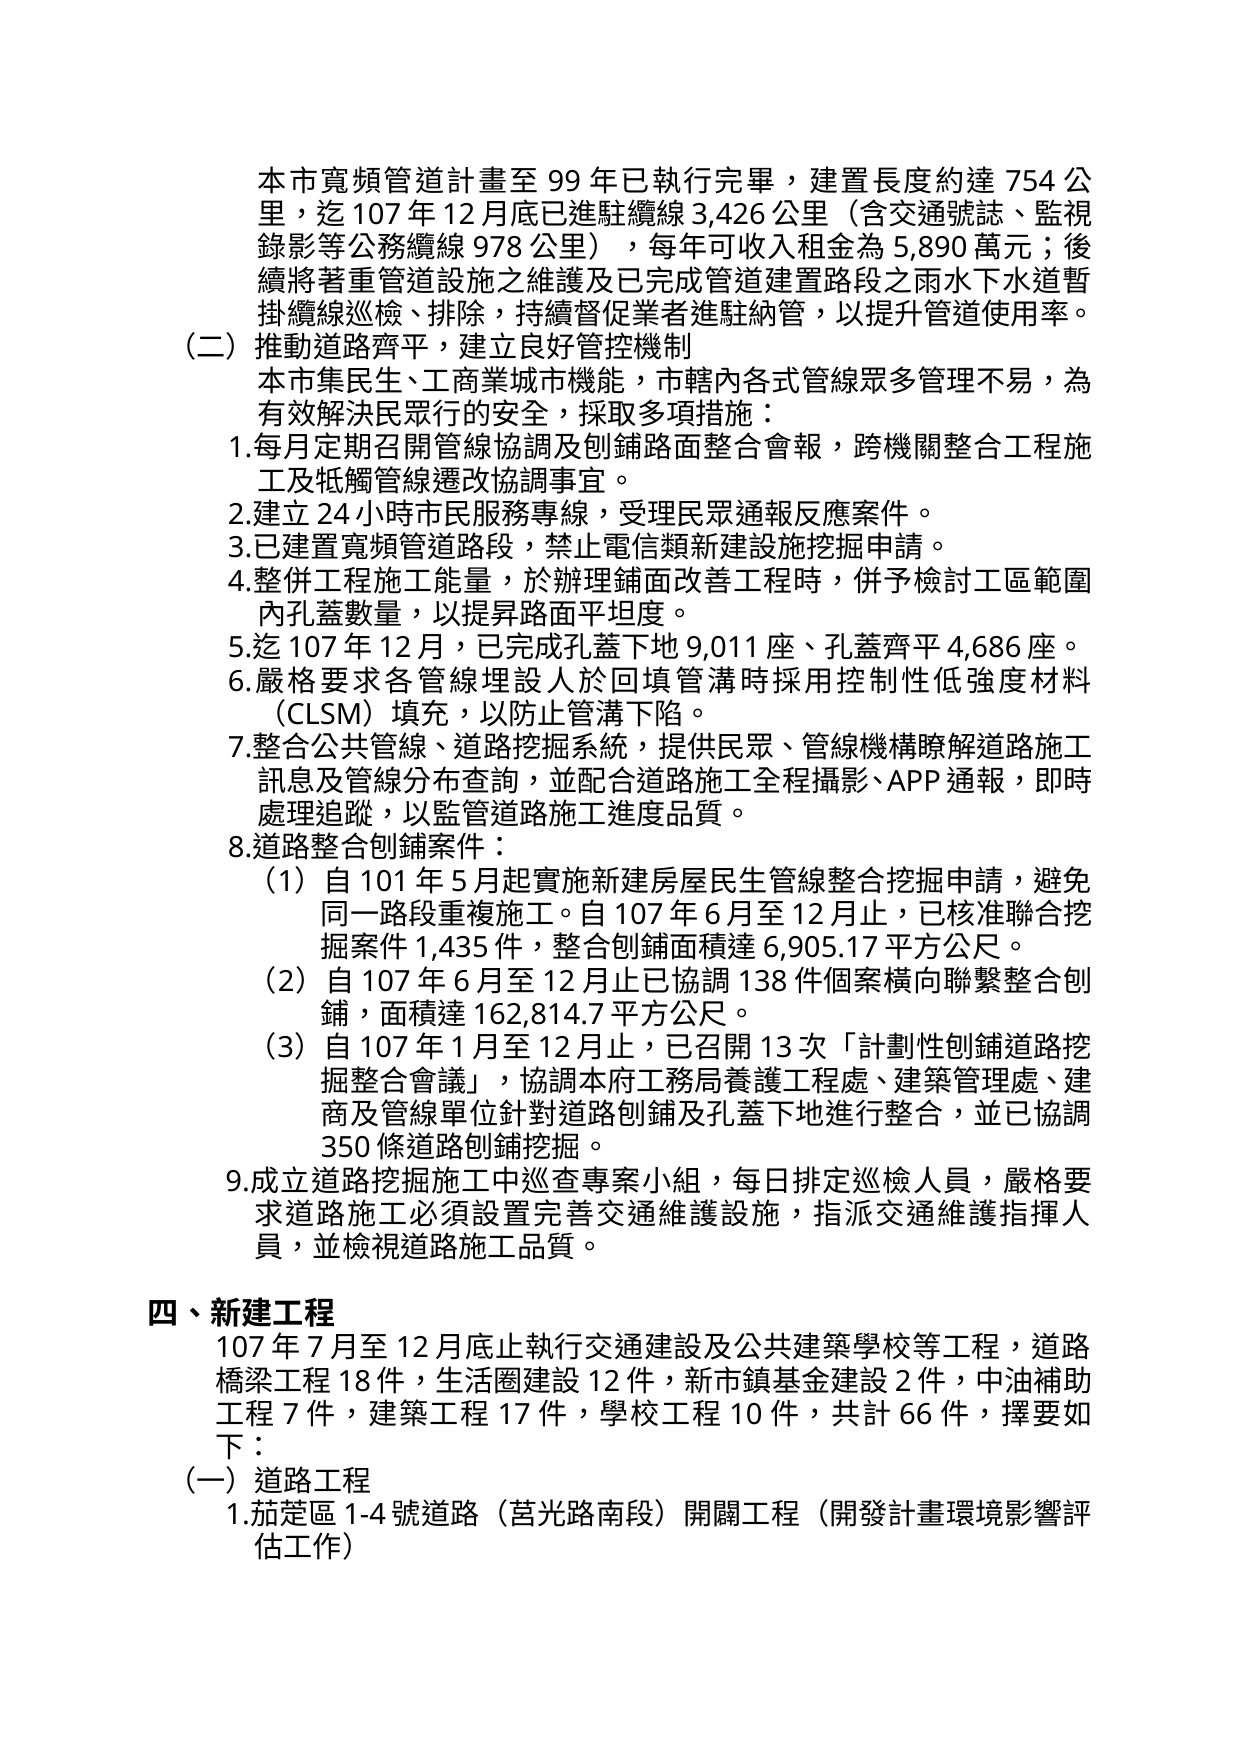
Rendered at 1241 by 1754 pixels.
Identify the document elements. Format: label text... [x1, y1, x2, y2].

text （1）自101年5月起實施新建房屋民生管線整合挖掘申請，避免同一路段重複施工。自107年6月至12月止，已核准聯合挖掘案件1,435件，整合刨鋪面積達6,905.17平方公尺。 [248, 864, 1092, 964]
text （一）道路工程 [148, 1464, 1092, 1498]
text 2.建立24小時市民服務專線，受理民眾通報反應案件。 [228, 498, 1092, 531]
text 本市寬頻管道計畫至99年已執行完畢，建置長度約達754公里，迄107年12月底已進駐纜線3,426公里（含交通號誌、監視錄影等公務纜線978公里），每年可收入租金為5,890萬元；後續將著重管道設施之維護及已完成管道建置路段之雨水下水道暫掛纜線巡檢、排除，持續督促業者進駐納管，以提升管道使用率。 [258, 164, 1092, 331]
text 本市集民生、工商業城市機能，市轄內各式管線眾多管理不易，為有效解決民眾行的安全，採取多項措施： [258, 364, 1092, 431]
text 8.道路整合刨鋪案件： [228, 831, 1092, 864]
text 3.已建置寬頻管道路段，禁止電信類新建設施挖掘申請。 [228, 531, 1092, 564]
text （3）自107年1月至12月止，已召開13次「計劃性刨鋪道路挖掘整合會議」，協調本府工務局養護工程處、建築管理處、建商及管線單位針對道路刨鋪及孔蓋下地進行整合，並已協調350條道路刨鋪挖掘。 [248, 1031, 1092, 1164]
text （2）自107年6月至12月止已協調138件個案橫向聯繫整合刨鋪，面積達162,814.7平方公尺。 [248, 964, 1092, 1031]
text 7.整合公共管線、道路挖掘系統，提供民眾、管線機構瞭解道路施工訊息及管線分布查詢，並配合道路施工全程攝影、APP通報，即時處理追蹤，以監管道路施工進度品質。 [228, 731, 1092, 831]
text 9.成立道路挖掘施工中巡查專案小組，每日排定巡檢人員，嚴格要求道路施工必須設置完善交通維護設施，指派交通維護指揮人員，並檢視道路施工品質。 [225, 1164, 1092, 1264]
text 四、新建工程 [148, 1298, 1092, 1331]
text 4.整併工程施工能量，於辦理鋪面改善工程時，併予檢討工區範圍內孔蓋數量，以提昇路面平坦度。 [228, 564, 1092, 631]
text （二）推動道路齊平，建立良好管控機制 [148, 331, 1092, 364]
text 1.每月定期召開管線協調及刨鋪路面整合會報，跨機關整合工程施工及牴觸管線遷改協調事宜。 [228, 431, 1092, 498]
text 6.嚴格要求各管線埋設人於回填管溝時採用控制性低強度材料（CLSM）填充，以防止管溝下陷。 [228, 664, 1092, 731]
text 5.迄107年12月，已完成孔蓋下地9,011座、孔蓋齊平4,686座。 [228, 631, 1092, 664]
text 107年7月至12月底止執行交通建設及公共建築學校等工程，道路橋梁工程18件，生活圈建設12件，新市鎮基金建設2件，中油補助工程7件，建築工程17件，學校工程10件，共計66件，擇要如下： [215, 1331, 1092, 1464]
text 1.茄萣區1-4號道路（莒光路南段）開闢工程（開發計畫環境影響評估工作） [225, 1498, 1092, 1564]
